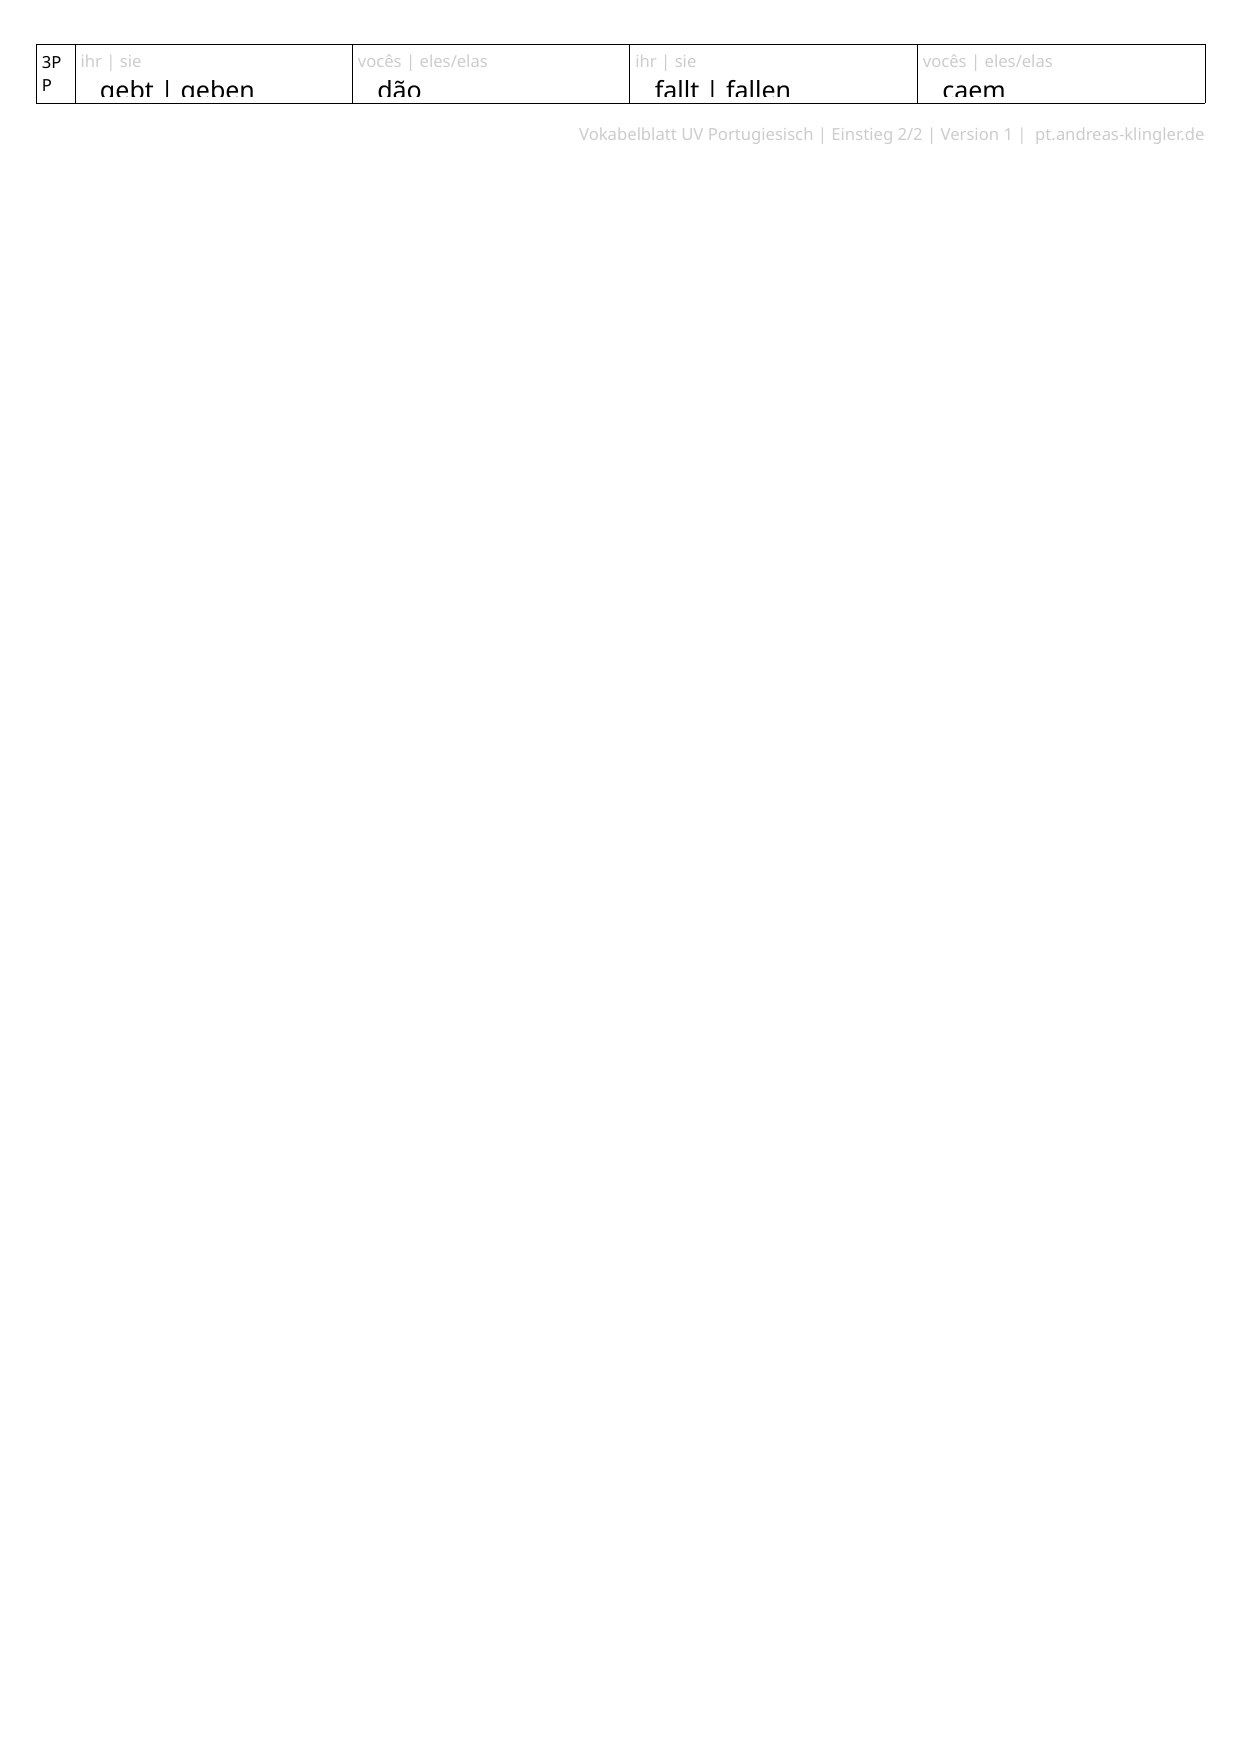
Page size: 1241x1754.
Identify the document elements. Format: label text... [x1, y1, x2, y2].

text Vokabelblatt UV Portugiesisch | Einstieg 2/2 | Version 1 | pt.andreas-klingler.de [36, 123, 1205, 146]
table_cell ihr | sie fallt | fallen [630, 45, 917, 103]
table_cell vocês | eles/elas dão [353, 45, 629, 103]
table_cell vocês | eles/elas caem [918, 45, 1205, 103]
table_cell ihr | sie gebt | geben [76, 45, 352, 103]
table_cell 3PP [37, 45, 75, 103]
